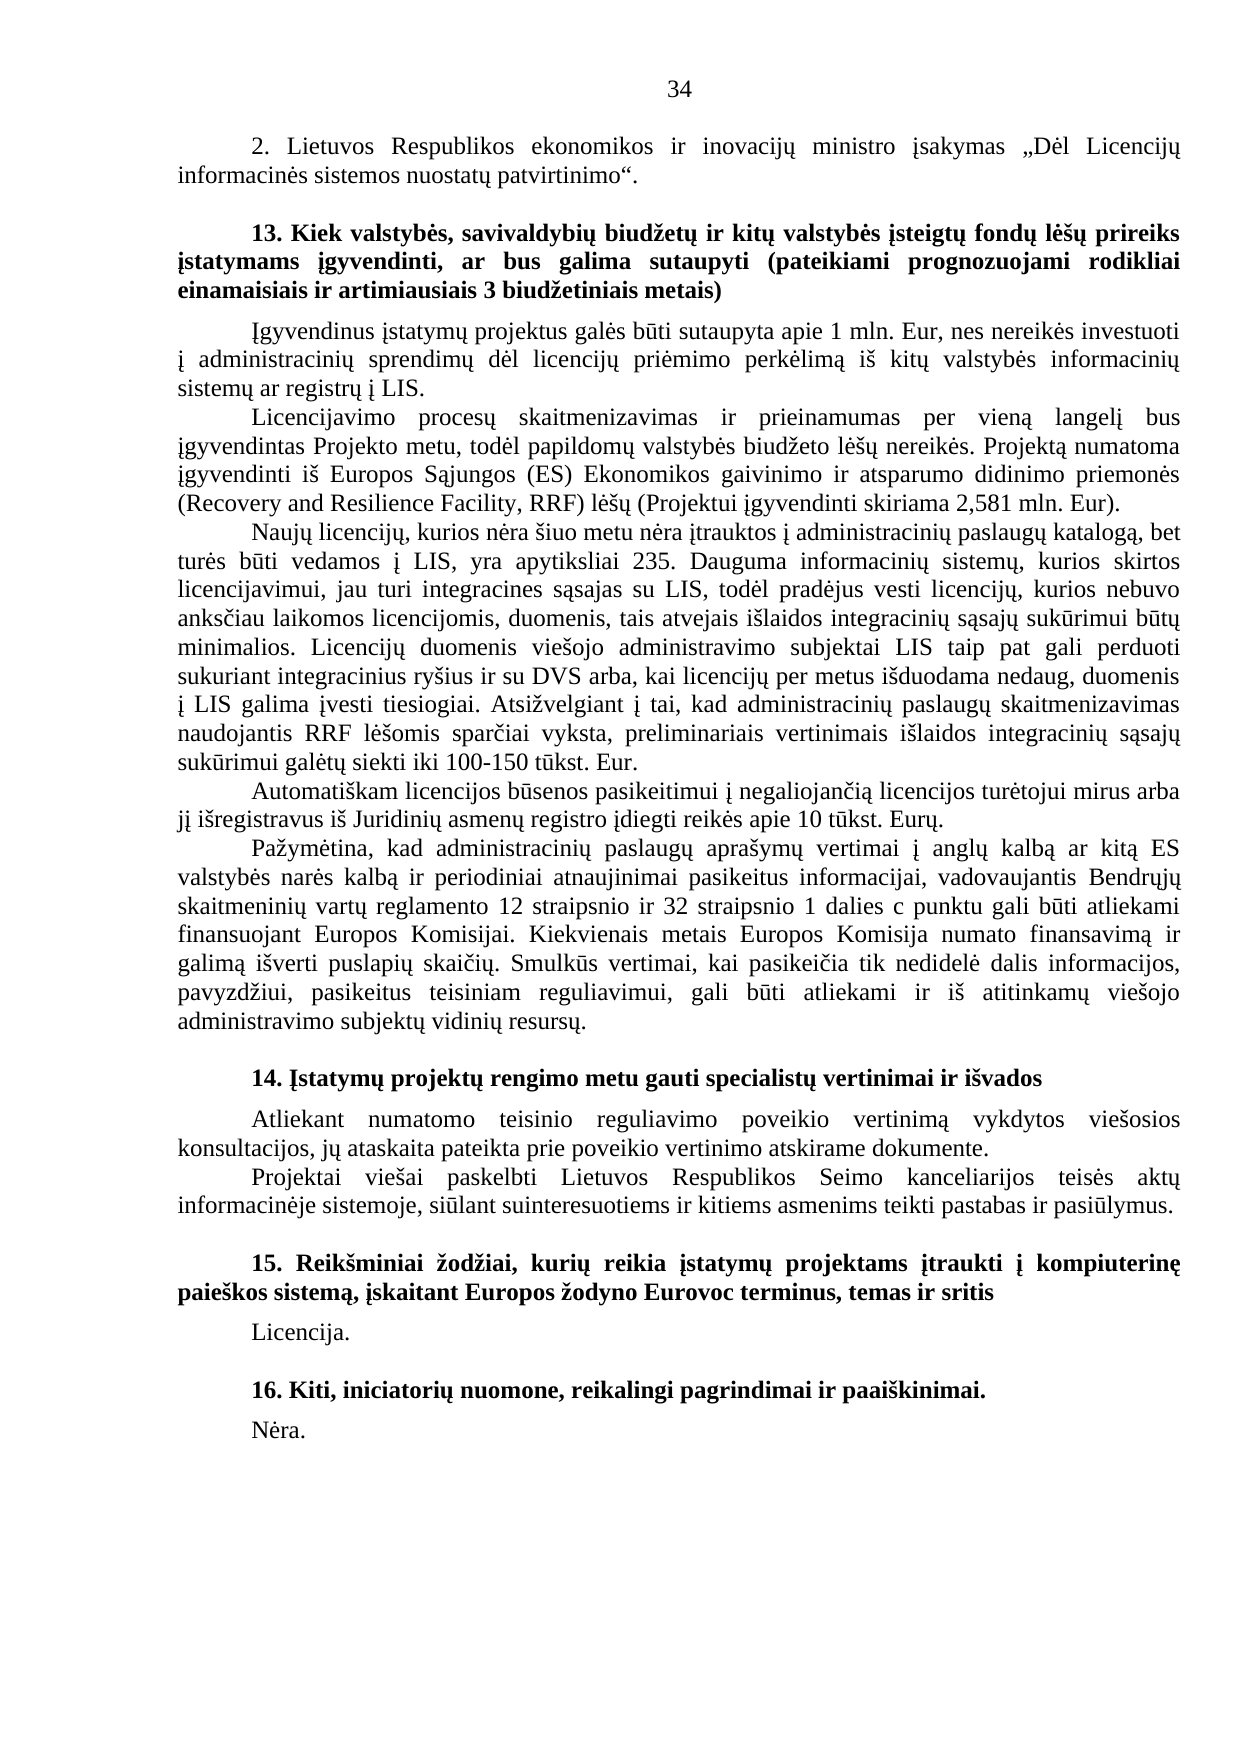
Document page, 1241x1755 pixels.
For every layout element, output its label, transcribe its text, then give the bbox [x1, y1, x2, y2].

text Automatiškam licencijos būsenos pasikeitimui į negaliojančią licencijos turėtojui mirus arba jį išregistravus iš Juridinių asmenų registro įdiegti reikės apie 10 tūkst. Eurų. [177, 776, 1181, 833]
text Atliekant numatomo teisinio reguliavimo poveikio vertinimą vykdytos viešosios konsultacijos, jų ataskaita pateikta prie poveikio vertinimo atskirame dokumente. [177, 1104, 1181, 1162]
text Licencijavimo procesų skaitmenizavimas ir prieinamumas per vieną langelį bus įgyvendintas Projekto metu, todėl papildomų valstybės biudžeto lėšų nereikės. Projektą numatoma įgyvendinti iš Europos Sąjungos (ES) Ekonomikos gaivinimo ir atsparumo didinimo priemonės (Recovery and Resilience Facility, RRF) lėšų (Projektui įgyvendinti skiriama 2,581 mln. Eur). [177, 402, 1181, 517]
text Įgyvendinus įstatymų projektus galės būti sutaupyta apie 1 mln. Eur, nes nereikės investuoti į administracinių sprendimų dėl licencijų priėmimo perkėlimą iš kitų valstybės informacinių sistemų ar registrų į LIS. [177, 316, 1181, 402]
text Projektai viešai paskelbti Lietuvos Respublikos Seimo kanceliarijos teisės aktų informacinėje sistemoje, siūlant suinteresuotiems ir kitiems asmenims teikti pastabas ir pasiūlymus. [177, 1162, 1181, 1219]
text 2. Lietuvos Respublikos ekonomikos ir inovacijų ministro įsakymas „Dėl Licencijų informacinės sistemos nuostatų patvirtinimo“. [177, 131, 1181, 189]
text Pažymėtina, kad administracinių paslaugų aprašymų vertimai į anglų kalbą ar kitą ES valstybės narės kalbą ir periodiniai atnaujinimai pasikeitus informacijai, vadovaujantis Bendrųjų skaitmeninių vartų reglamento 12 straipsnio ir 32 straipsnio 1 dalies c punktu gali būti atliekami finansuojant Europos Komisijai. Kiekvienais metais Europos Komisija numato finansavimą ir galimą išverti puslapių skaičių. Smulkūs vertimai, kai pasikeičia tik nedidelė dalis informacijos, pavyzdžiui, pasikeitus teisiniam reguliavimui, gali būti atliekami ir iš atitinkamų viešojo administravimo subjektų vidinių resursų. [177, 833, 1181, 1034]
text 16. Kiti, iniciatorių nuomone, reikalingi pagrindimai ir paaiškinimai. [177, 1375, 1181, 1403]
text Naujų licencijų, kurios nėra šiuo metu nėra įtrauktos į administracinių paslaugų katalogą, bet turės būti vedamos į LIS, yra apytiksliai 235. Dauguma informacinių sistemų, kurios skirtos licencijavimui, jau turi integracines sąsajas su LIS, todėl pradėjus vesti licencijų, kurios nebuvo anksčiau laikomos licencijomis, duomenis, tais atvejais išlaidos integracinių sąsajų sukūrimui būtų minimalios. Licencijų duomenis viešojo administravimo subjektai LIS taip pat gali perduoti sukuriant integracinius ryšius ir su DVS arba, kai licencijų per metus išduodama nedaug, duomenis į LIS galima įvesti tiesiogiai. Atsižvelgiant į tai, kad administracinių paslaugų skaitmenizavimas naudojantis RRF lėšomis sparčiai vyksta, preliminariais vertinimais išlaidos integracinių sąsajų sukūrimui galėtų siekti iki 100-150 tūkst. Eur. [177, 517, 1181, 776]
text 15. Reikšminiai žodžiai, kurių reikia įstatymų projektams įtraukti į kompiuterinę paieškos sistemą, įskaitant Europos žodyno Eurovoc terminus, temas ir sritis [177, 1248, 1181, 1305]
text Nėra. [177, 1416, 1181, 1444]
text Licencija. [177, 1317, 1181, 1346]
text 13. Kiek valstybės, savivaldybių biudžetų ir kitų valstybės įsteigtų fondų lėšų prireiks įstatymams įgyvendinti, ar bus galima sutaupyti (pateikiami prognozuojami rodikliai einamaisiais ir artimiausiais 3 biudžetiniais metais) [177, 218, 1181, 304]
text 14. Įstatymų projektų rengimo metu gauti specialistų vertinimai ir išvados [177, 1063, 1181, 1092]
